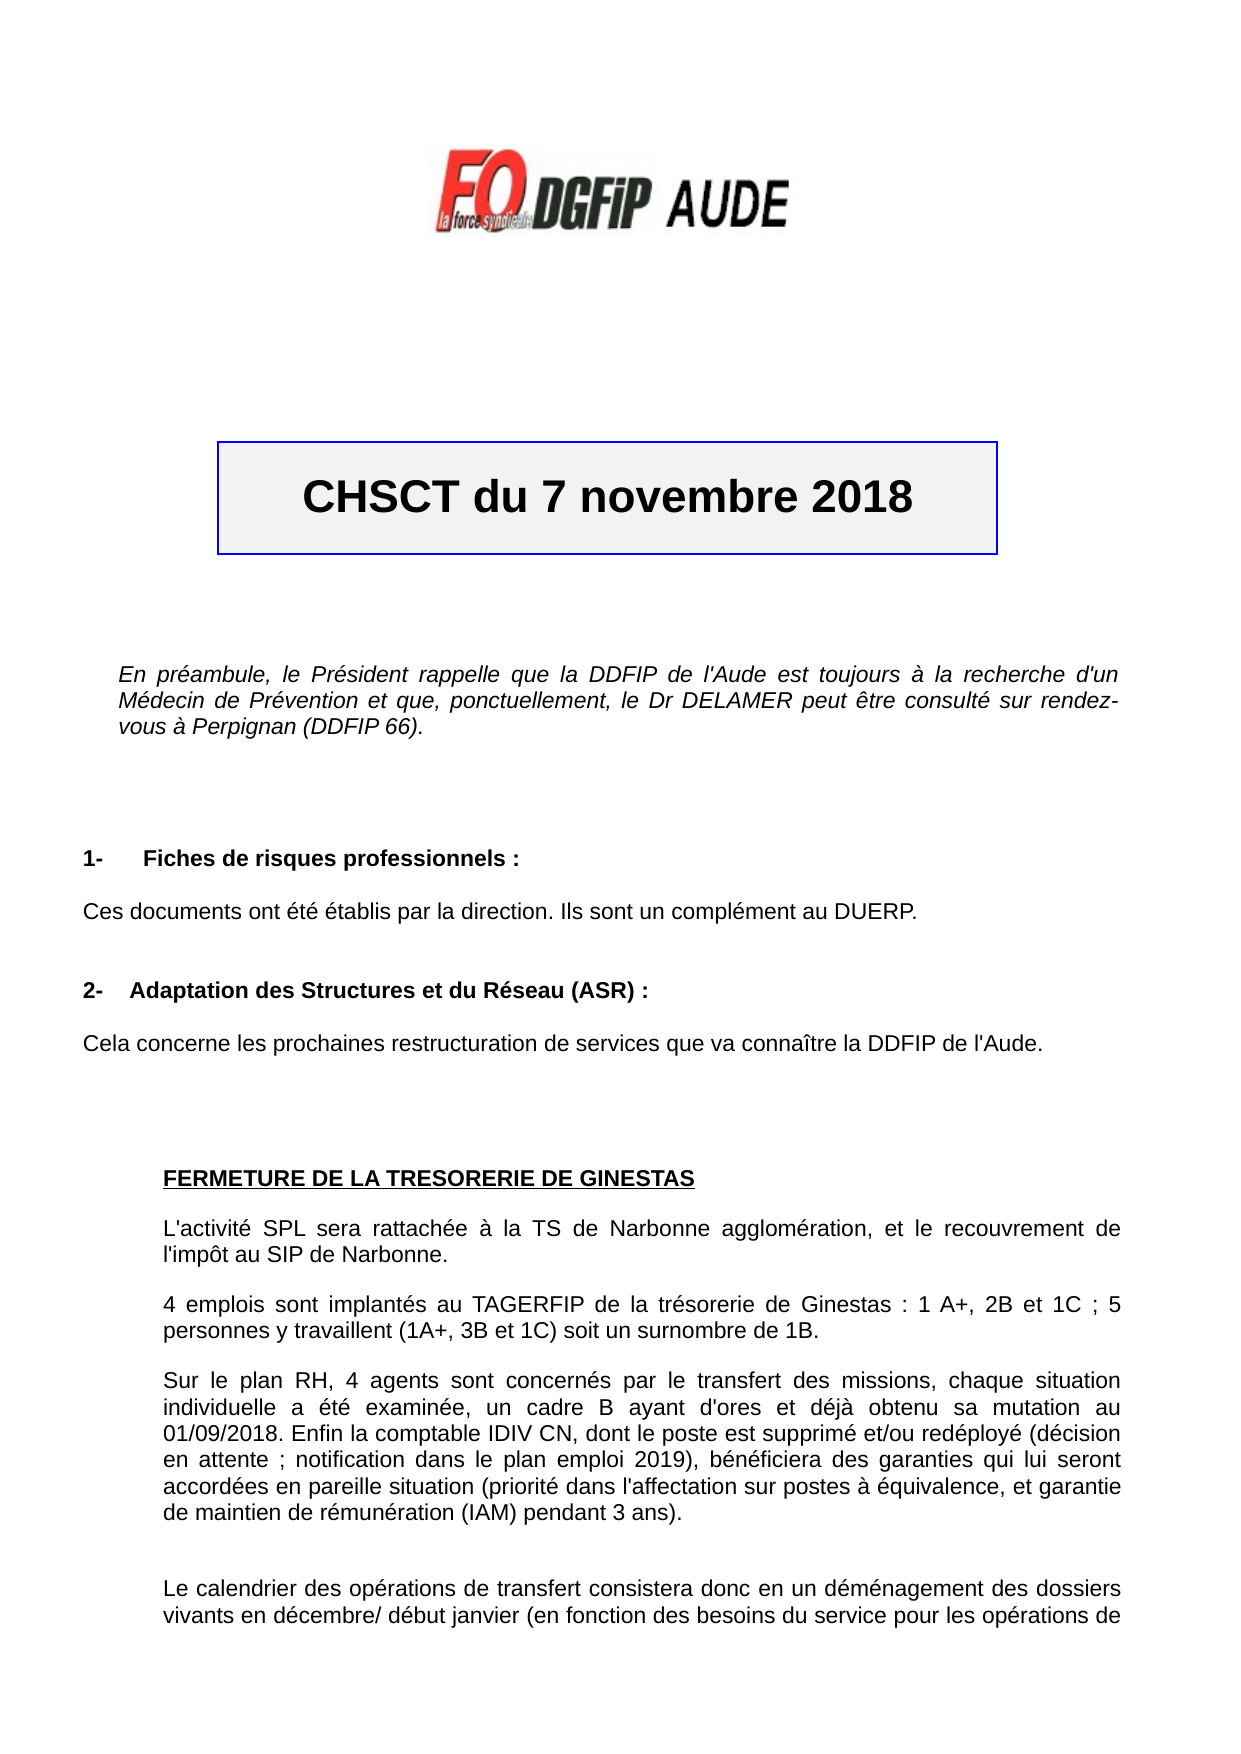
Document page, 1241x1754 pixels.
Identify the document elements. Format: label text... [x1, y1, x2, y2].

text En préambule, le Président rappelle que la DDFIP de l'Aude est toujours à la recherche d'un Médecin de Prévention et que, ponctuellement, le Dr DELAMER peut être consulté sur rendez-vous à Perpignan (DDFIP 66). [118, 661, 1122, 740]
text 1- Fiches de risques professionnels : [83, 845, 1122, 871]
text Cela concerne les prochaines restructuration de services que va connaître la DDFIP de l'Aude. [83, 1029, 1122, 1056]
table_header CHSCT du 7 novembre 2018 [219, 443, 996, 553]
text L'activité SPL sera rattachée à la TS de Narbonne agglomération, et le recouvrement de l'impôt au SIP de Narbonne. [163, 1215, 1122, 1267]
list Sur le plan RH, 4 agents sont concernés par le transfert des missions, chaque situation individuelle a été examinée, un cadre B ayant d'ores et déjà obtenu sa mutation au 01/09/2018. Enfin la comptable IDIV CN, dont le poste est supprimé et/ou redéployé (décision en attente ; notification dans le plan emploi 2019), bénéficiera des garanties qui lui seront accordées en pareille situation (priorité dans l'affectation sur postes à équivalence, et garantie de maintien de rémunération (IAM) pendant 3 ans). [163, 1367, 1122, 1526]
text 2- Adaptation des Structures et du Réseau (ASR) : [83, 977, 1122, 1003]
list 4 emplois sont implantés au TAGERFIP de la trésorerie de Ginestas : 1 A+, 2B et 1C ; 5 personnes y travaillent (1A+, 3B et 1C) soit un surnombre de 1B. [163, 1291, 1122, 1344]
text Le calendrier des opérations de transfert consistera donc en un déménagement des dossiers vivants en décembre/ début janvier (en fonction des besoins du service pour les opérations de [163, 1575, 1122, 1628]
text Ces documents ont été établis par la direction. Ils sont un complément au DUERP. [83, 898, 1122, 924]
text FERMETURE DE LA TRESORERIE DE GINESTAS [163, 1165, 1122, 1191]
